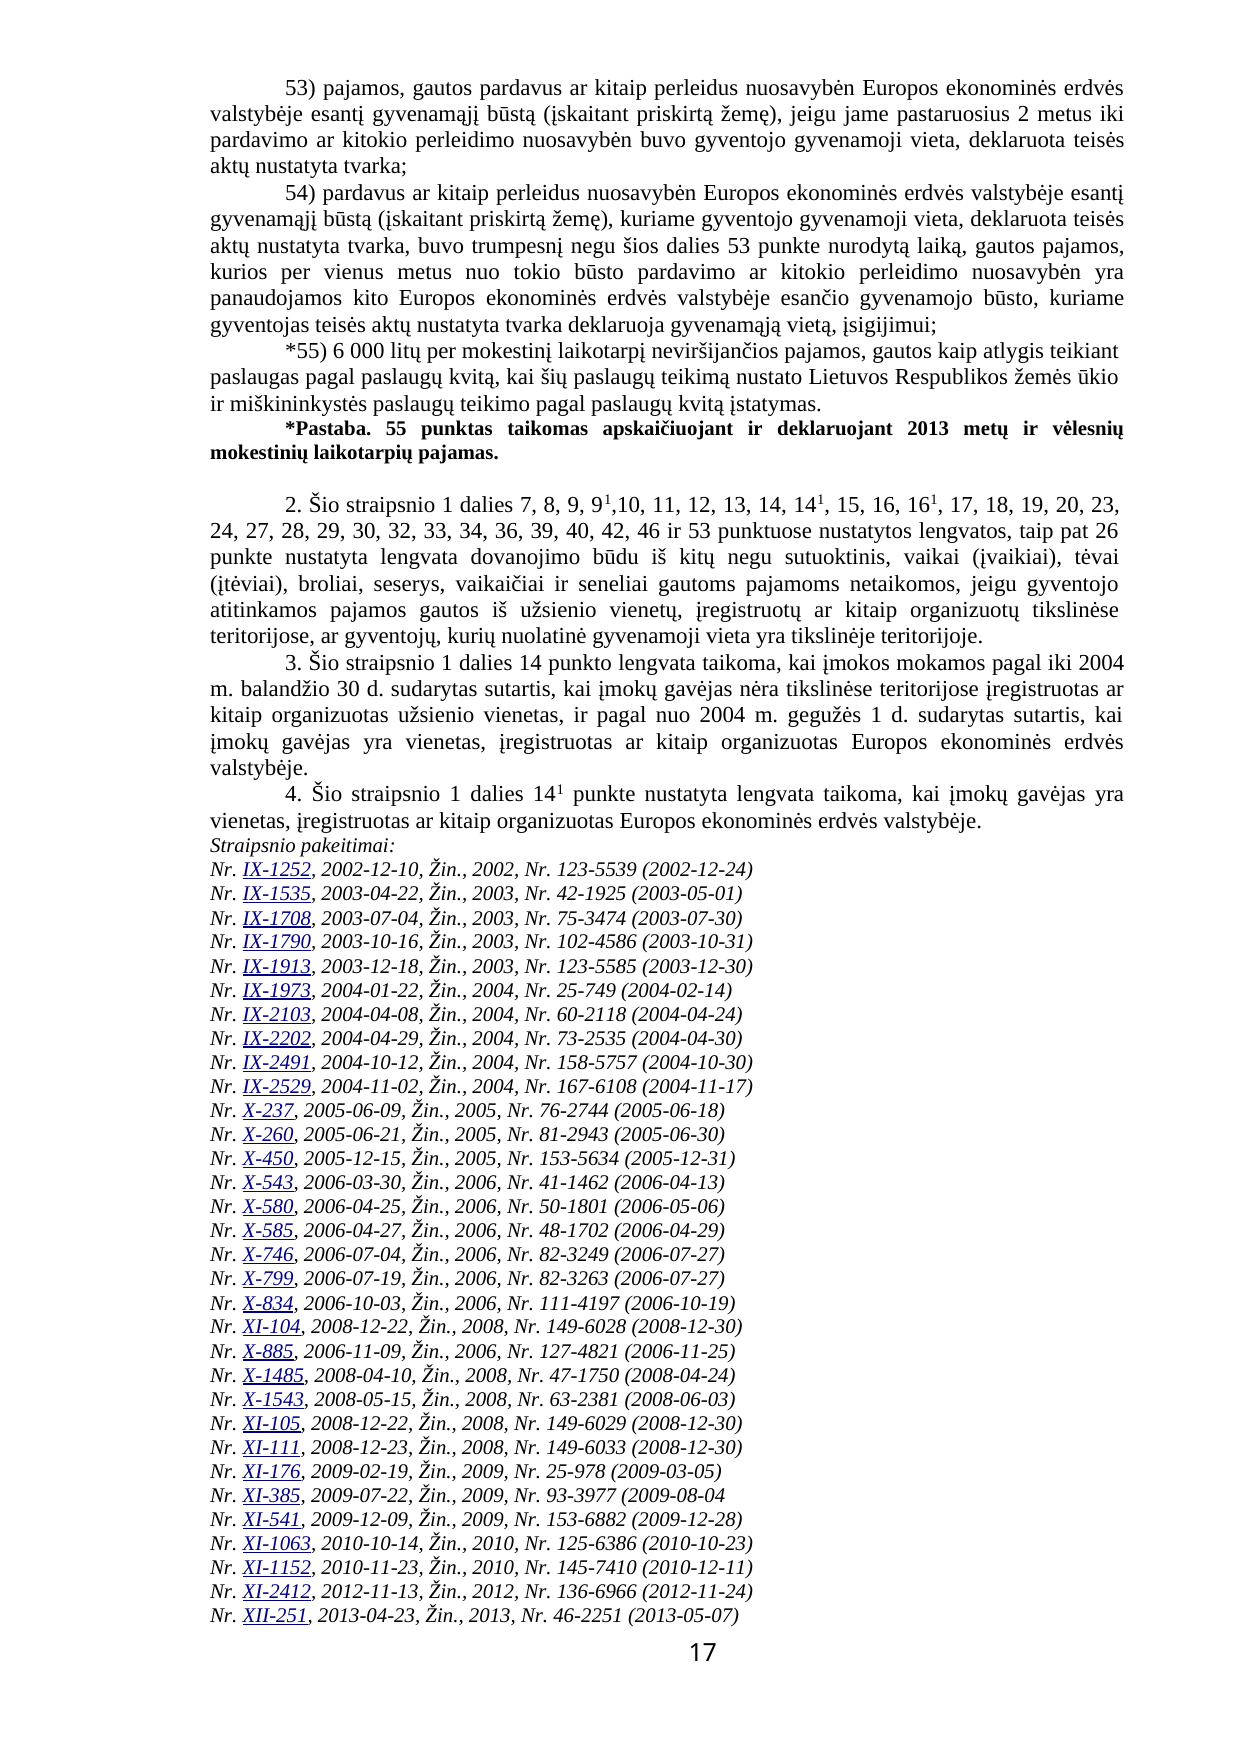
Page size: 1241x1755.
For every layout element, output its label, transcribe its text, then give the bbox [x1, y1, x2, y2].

text Nr. XI-111, 2008-12-23, Žin., 2008, Nr. 149-6033 (2008-12-30) [210, 1435, 1126, 1459]
text Nr. IX-1790, 2003-10-16, Žin., 2003, Nr. 102-4586 (2003-10-31) [210, 929, 1126, 953]
text 3. Šio straipsnio 1 dalies 14 punkto lengvata taikoma, kai įmokos mokamos pagal iki 2004 m. balandžio 30 d. sudarytas sutartis, kai įmokų gavėjas nėra tikslinėse teritorijose įregistruotas ar kitaip organizuotas užsienio vienetas, ir pagal nuo 2004 m. gegužės 1 d. sudarytas sutartis, kai įmokų gavėjas yra vienetas, įregistruotas ar kitaip organizuotas Europos ekonominės erdvės valstybėje. [210, 649, 1126, 781]
text 4. Šio straipsnio 1 dalies 141 punkte nustatyta lengvata taikoma, kai įmokų gavėjas yra vienetas, įregistruotas ar kitaip organizuotas Europos ekonominės erdvės valstybėje. [210, 781, 1126, 833]
text Nr. XI-2412, 2012-11-13, Žin., 2012, Nr. 136-6966 (2012-11-24) [210, 1579, 1126, 1603]
text Nr. IX-1913, 2003-12-18, Žin., 2003, Nr. 123-5585 (2003-12-30) [210, 953, 1126, 978]
text Nr. IX-2103, 2004-04-08, Žin., 2004, Nr. 60-2118 (2004-04-24) [210, 1002, 1126, 1026]
text Straipsnio pakeitimai: [210, 833, 1126, 857]
text Nr. X-885, 2006-11-09, Žin., 2006, Nr. 127-4821 (2006-11-25) [210, 1338, 1126, 1363]
text Nr. X-580, 2006-04-25, Žin., 2006, Nr. 50-1801 (2006-05-06) [210, 1194, 1126, 1218]
text Nr. X-543, 2006-03-30, Žin., 2006, Nr. 41-1462 (2006-04-13) [210, 1170, 1126, 1194]
text Nr. IX-2529, 2004-11-02, Žin., 2004, Nr. 167-6108 (2004-11-17) [210, 1074, 1126, 1098]
text Nr. XI-104, 2008-12-22, Žin., 2008, Nr. 149-6028 (2008-12-30) [210, 1314, 1126, 1338]
text *Pastaba. 55 punktas taikomas apskaičiuojant ir deklaruojant 2013 metų ir vėlesnių mokestinių laikotarpių pajamas. [210, 416, 1126, 464]
text Nr. XI-541, 2009-12-09, Žin., 2009, Nr. 153-6882 (2009-12-28) [210, 1507, 1126, 1531]
text Nr. XI-105, 2008-12-22, Žin., 2008, Nr. 149-6029 (2008-12-30) [210, 1411, 1126, 1435]
text Nr. X-834, 2006-10-03, Žin., 2006, Nr. 111-4197 (2006-10-19) [210, 1290, 1126, 1314]
text Nr. X-1485, 2008-04-10, Žin., 2008, Nr. 47-1750 (2008-04-24) [210, 1363, 1126, 1387]
text 54) pardavus ar kitaip perleidus nuosavybėn Europos ekonominės erdvės valstybėje esantį gyvenamąjį būstą (įskaitant priskirtą žemę), kuriame gyventojo gyvenamoji vieta, deklaruota teisės aktų nustatyta tvarka, buvo trumpesnį negu šios dalies 53 punkte nurodytą laiką, gautos pajamos, kurios per vienus metus nuo tokio būsto pardavimo ar kitokio perleidimo nuosavybėn yra panaudojamos kito Europos ekonominės erdvės valstybėje esančio gyvenamojo būsto, kuriame gyventojas teisės aktų nustatyta tvarka deklaruoja gyvenamąją vietą, įsigijimui; [210, 179, 1126, 337]
text Nr. X-450, 2005-12-15, Žin., 2005, Nr. 153-5634 (2005-12-31) [210, 1146, 1126, 1170]
text Nr. IX-1708, 2003-07-04, Žin., 2003, Nr. 75-3474 (2003-07-30) [210, 905, 1126, 929]
text Nr. XI-1152, 2010-11-23, Žin., 2010, Nr. 145-7410 (2010-12-11) [210, 1555, 1126, 1579]
text Nr. XII-251, 2013-04-23, Žin., 2013, Nr. 46-2251 (2013-05-07) [210, 1603, 1126, 1627]
text Nr. X-1543, 2008-05-15, Žin., 2008, Nr. 63-2381 (2008-06-03) [210, 1387, 1126, 1411]
text Nr. X-237, 2005-06-09, Žin., 2005, Nr. 76-2744 (2005-06-18) [210, 1098, 1126, 1122]
text Nr. IX-2491, 2004-10-12, Žin., 2004, Nr. 158-5757 (2004-10-30) [210, 1050, 1126, 1074]
text Nr. X-746, 2006-07-04, Žin., 2006, Nr. 82-3249 (2006-07-27) [210, 1242, 1126, 1266]
text Nr. XI-176, 2009-02-19, Žin., 2009, Nr. 25-978 (2009-03-05) [210, 1459, 1126, 1483]
text Nr. IX-1535, 2003-04-22, Žin., 2003, Nr. 42-1925 (2003-05-01) [210, 881, 1126, 905]
text Nr. XI-385, 2009-07-22, Žin., 2009, Nr. 93-3977 (2009-08-04 [210, 1483, 1126, 1507]
text 2. Šio straipsnio 1 dalies 7, 8, 9, 91,10, 11, 12, 13, 14, 141, 15, 16, 161, 17, 18, 19, 20, 23, 24, 27, 28, 29, 30, 32, 33, 34, 36, 39, 40, 42, 46 ir 53 punktuose nustatytos lengvatos, taip pat 26 punkte nustatyta lengvata dovanojimo būdu iš kitų negu sutuoktinis, vaikai (įvaikiai), tėvai (įtėviai), broliai, seserys, vaikaičiai ir seneliai gautoms pajamoms netaikomos, jeigu gyventojo atitinkamos pajamos gautos iš užsienio vienetų, įregistruotų ar kitaip organizuotų tikslinėse teritorijose, ar gyventojų, kurių nuolatinė gyvenamoji vieta yra tikslinėje teritorijoje. [210, 491, 1120, 649]
text Nr. XI-1063, 2010-10-14, Žin., 2010, Nr. 125-6386 (2010-10-23) [210, 1531, 1126, 1555]
text Nr. X-799, 2006-07-19, Žin., 2006, Nr. 82-3263 (2006-07-27) [210, 1266, 1126, 1290]
text Nr. X-585, 2006-04-27, Žin., 2006, Nr. 48-1702 (2006-04-29) [210, 1218, 1126, 1242]
text Nr. IX-1973, 2004-01-22, Žin., 2004, Nr. 25-749 (2004-02-14) [210, 978, 1126, 1002]
text Nr. IX-1252, 2002-12-10, Žin., 2002, Nr. 123-5539 (2002-12-24) [210, 857, 1126, 881]
text Nr. X-260, 2005-06-21, Žin., 2005, Nr. 81-2943 (2005-06-30) [210, 1122, 1126, 1146]
text *55) 6 000 litų per mokestinį laikotarpį neviršijančios pajamos, gautos kaip atlygis teikiant paslaugas pagal paslaugų kvitą, kai šių paslaugų teikimą nustato Lietuvos Respublikos žemės ūkio ir miškininkystės paslaugų teikimo pagal paslaugų kvitą įstatymas. [210, 337, 1120, 416]
text 53) pajamos, gautos pardavus ar kitaip perleidus nuosavybėn Europos ekonominės erdvės valstybėje esantį gyvenamąjį būstą (įskaitant priskirtą žemę), jeigu jame pastaruosius 2 metus iki pardavimo ar kitokio perleidimo nuosavybėn buvo gyventojo gyvenamoji vieta, deklaruota teisės aktų nustatyta tvarka; [210, 73, 1126, 179]
text Nr. IX-2202, 2004-04-29, Žin., 2004, Nr. 73-2535 (2004-04-30) [210, 1026, 1126, 1050]
